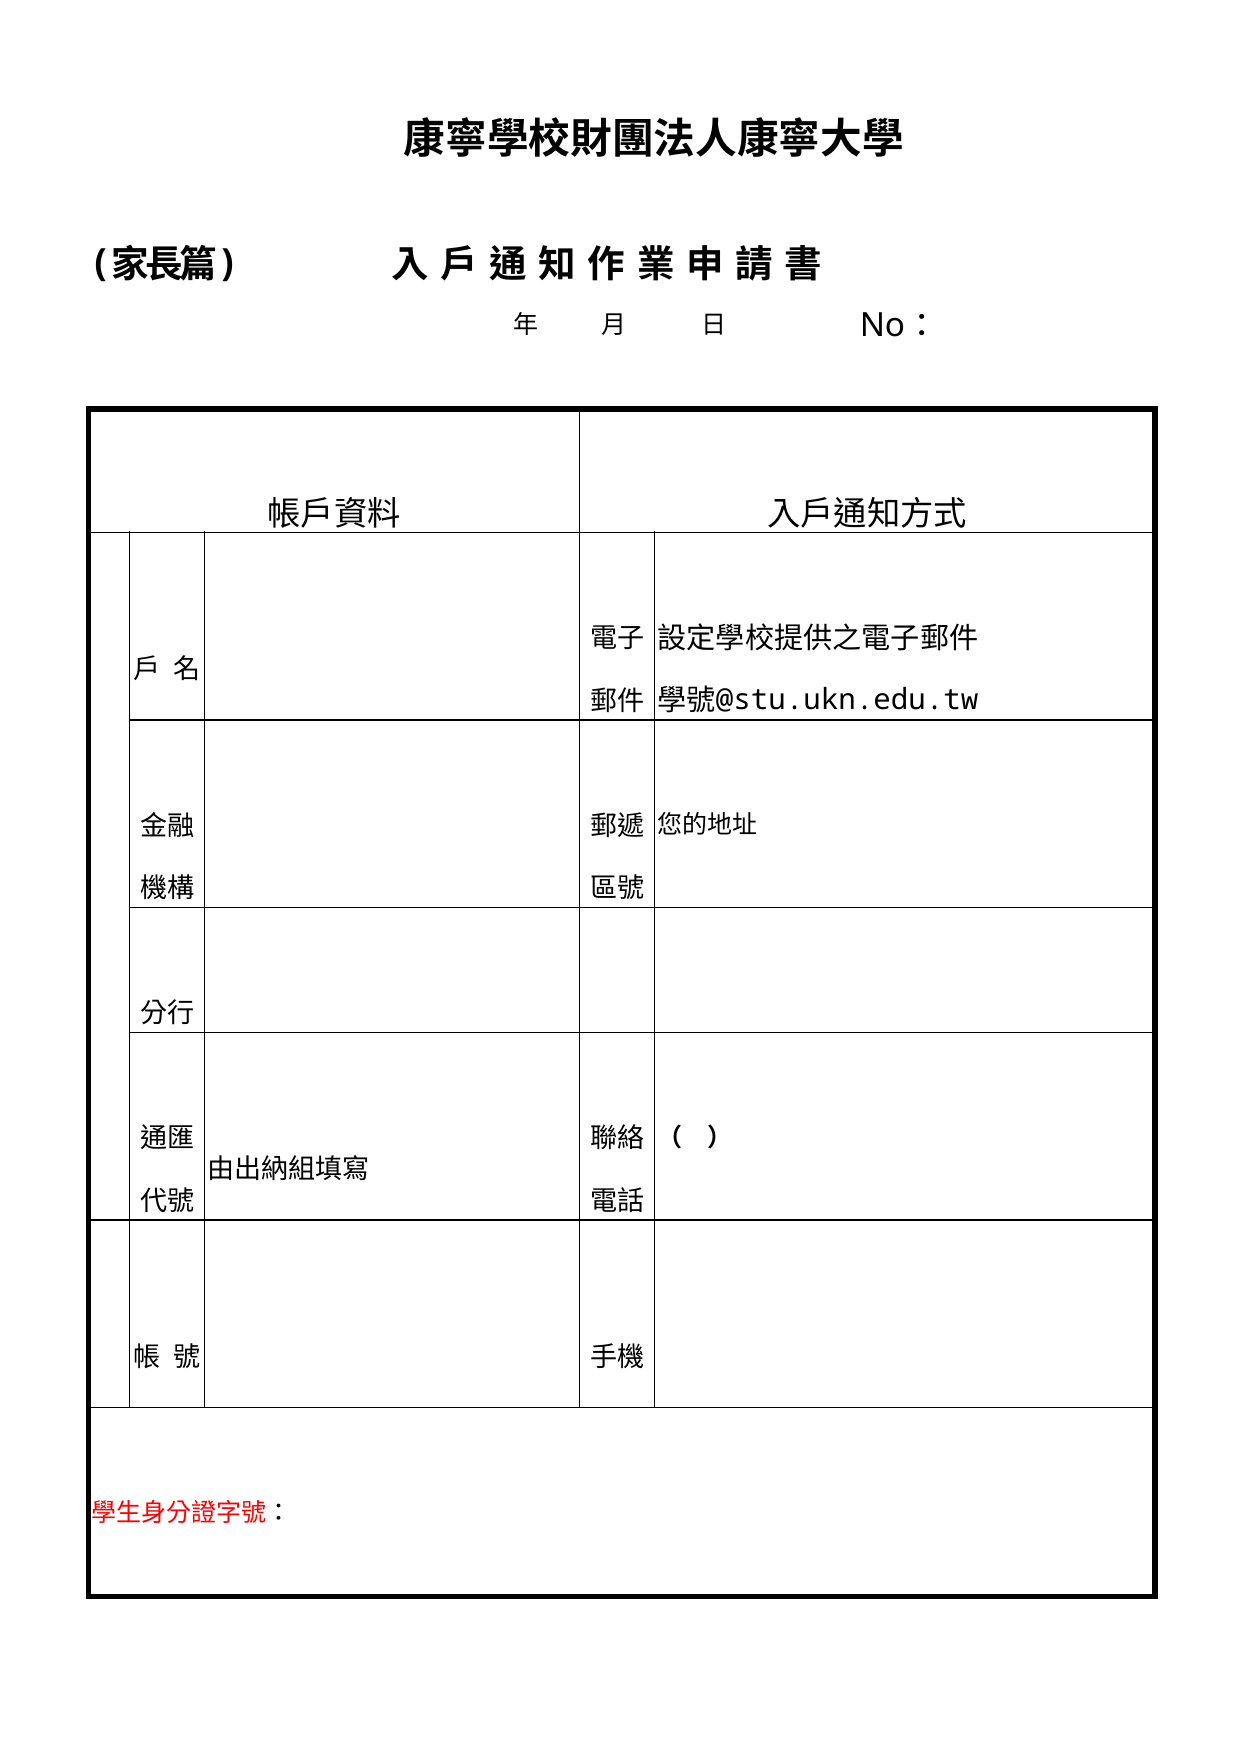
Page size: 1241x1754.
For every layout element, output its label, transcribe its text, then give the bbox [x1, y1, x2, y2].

table_cell 分行 [130, 908, 204, 1031]
table_cell 聯絡電話 [580, 1033, 654, 1219]
table_cell [655, 908, 1152, 1031]
table_cell [205, 533, 579, 719]
table_cell 戶 名 [130, 533, 204, 719]
text (家長篇) 入 戶 通 知 作 業 申 請 書 [89, 219, 1219, 281]
table_cell [91, 533, 129, 1219]
table_cell 學生身分證字號： [91, 1408, 1152, 1594]
table_cell 電子 郵件 [580, 533, 654, 719]
table_cell [205, 908, 579, 1031]
table_cell [655, 1221, 1152, 1406]
table_cell 手機 [580, 1221, 654, 1406]
table_cell 設定學校提供之電子郵件 學號@stu.ukn.edu.tw [655, 533, 1152, 719]
table_cell 由出納組填寫 [205, 1033, 579, 1219]
text 年 月 日 No： [89, 281, 1219, 344]
table_header 入戶通知方式 [580, 412, 1152, 531]
table_cell 通匯代號 [130, 1033, 204, 1219]
table_cell 金融 機構 [130, 721, 204, 906]
table_cell [91, 1221, 129, 1406]
text 康寧學校財團法人康寧大學 [89, 94, 1219, 156]
table_cell 您的地址 [655, 721, 1152, 906]
table_cell 郵遞區號 [580, 721, 654, 906]
table_cell [205, 721, 579, 906]
table_header 帳戶資料 [91, 412, 579, 531]
table_cell [580, 908, 654, 1031]
table_cell （ ） [655, 1033, 1152, 1219]
table_cell 帳 號 [130, 1221, 204, 1406]
table_cell [205, 1221, 579, 1406]
